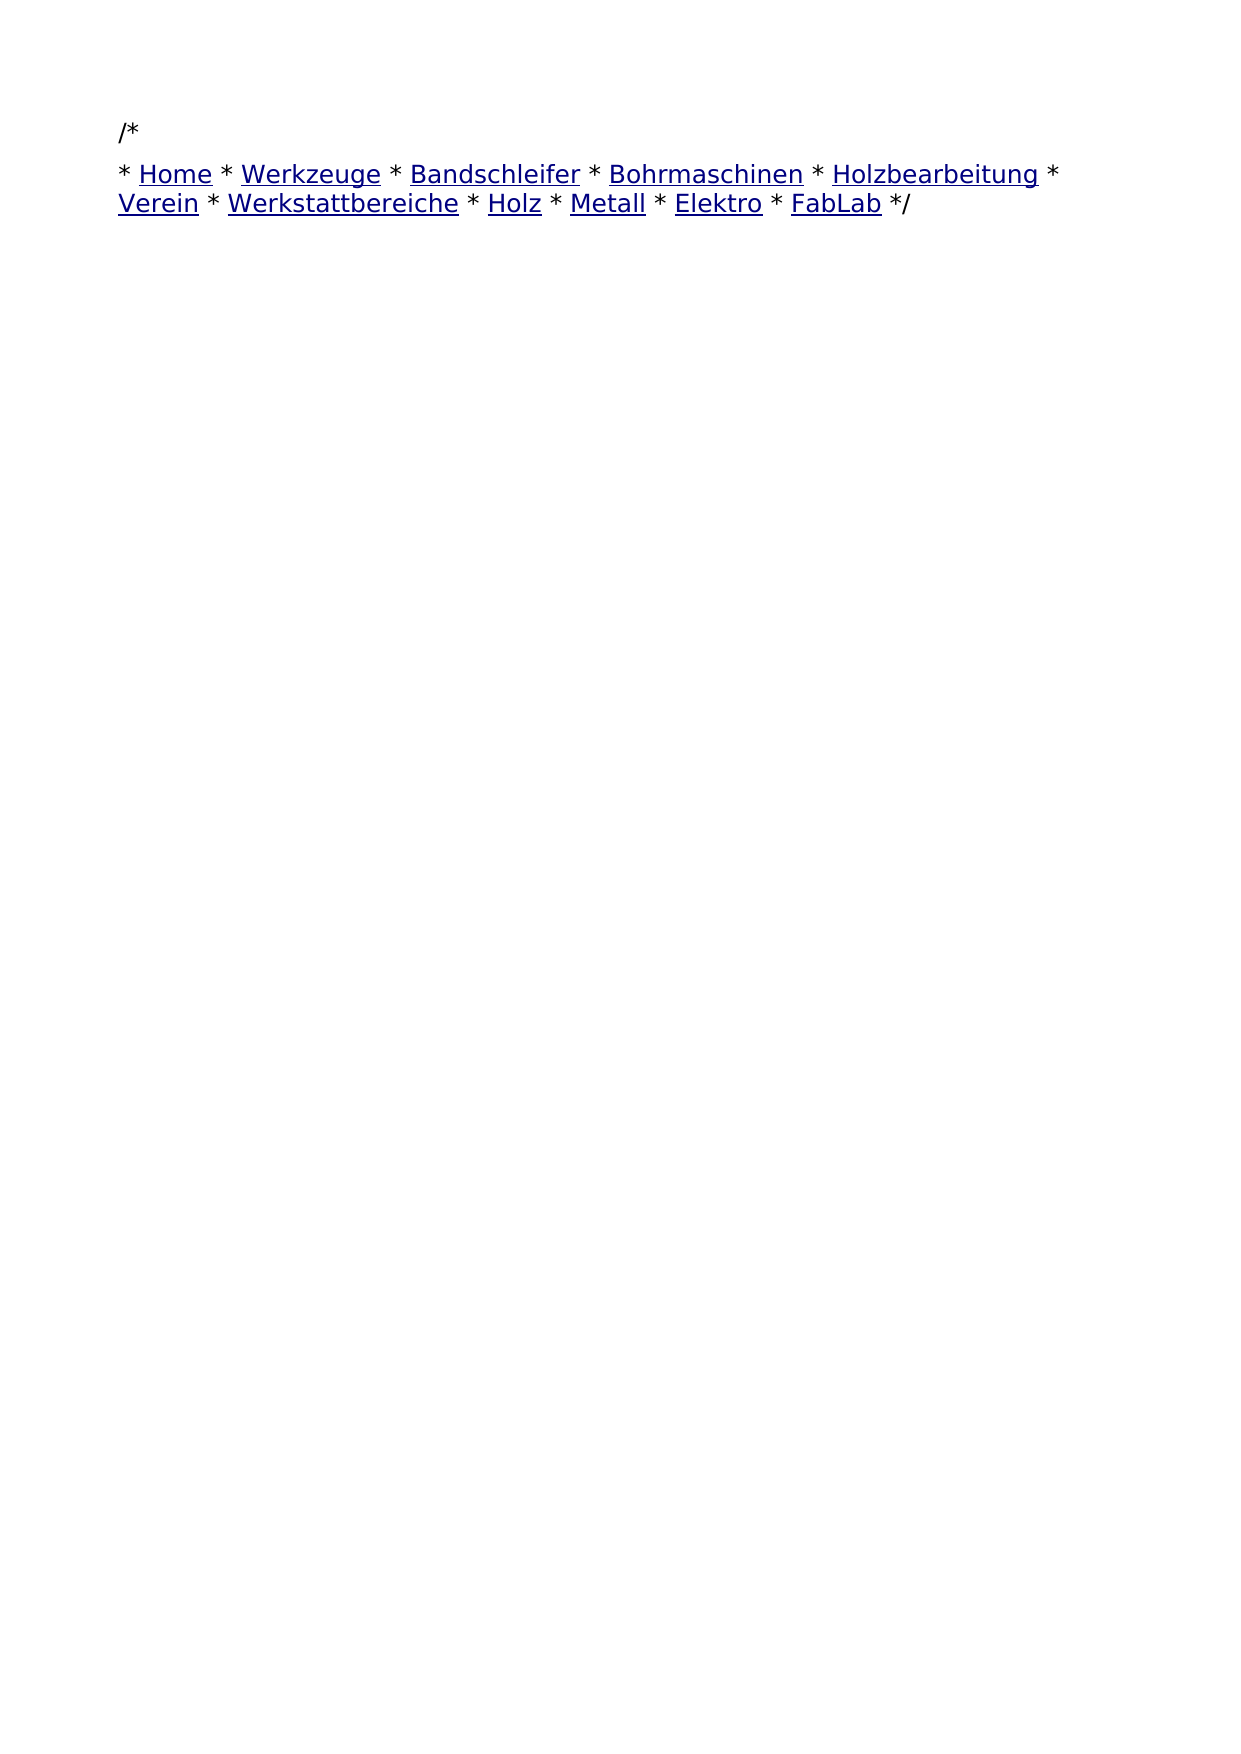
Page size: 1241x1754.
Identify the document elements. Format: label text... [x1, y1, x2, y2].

text * Home * Werkzeuge * Bandschleifer * Bohrmaschinen * Holzbearbeitung * Verein * Werkstattbereiche * Holz * Metall * Elektro * FabLab */ [118, 160, 1122, 218]
text /* [118, 118, 1122, 147]
